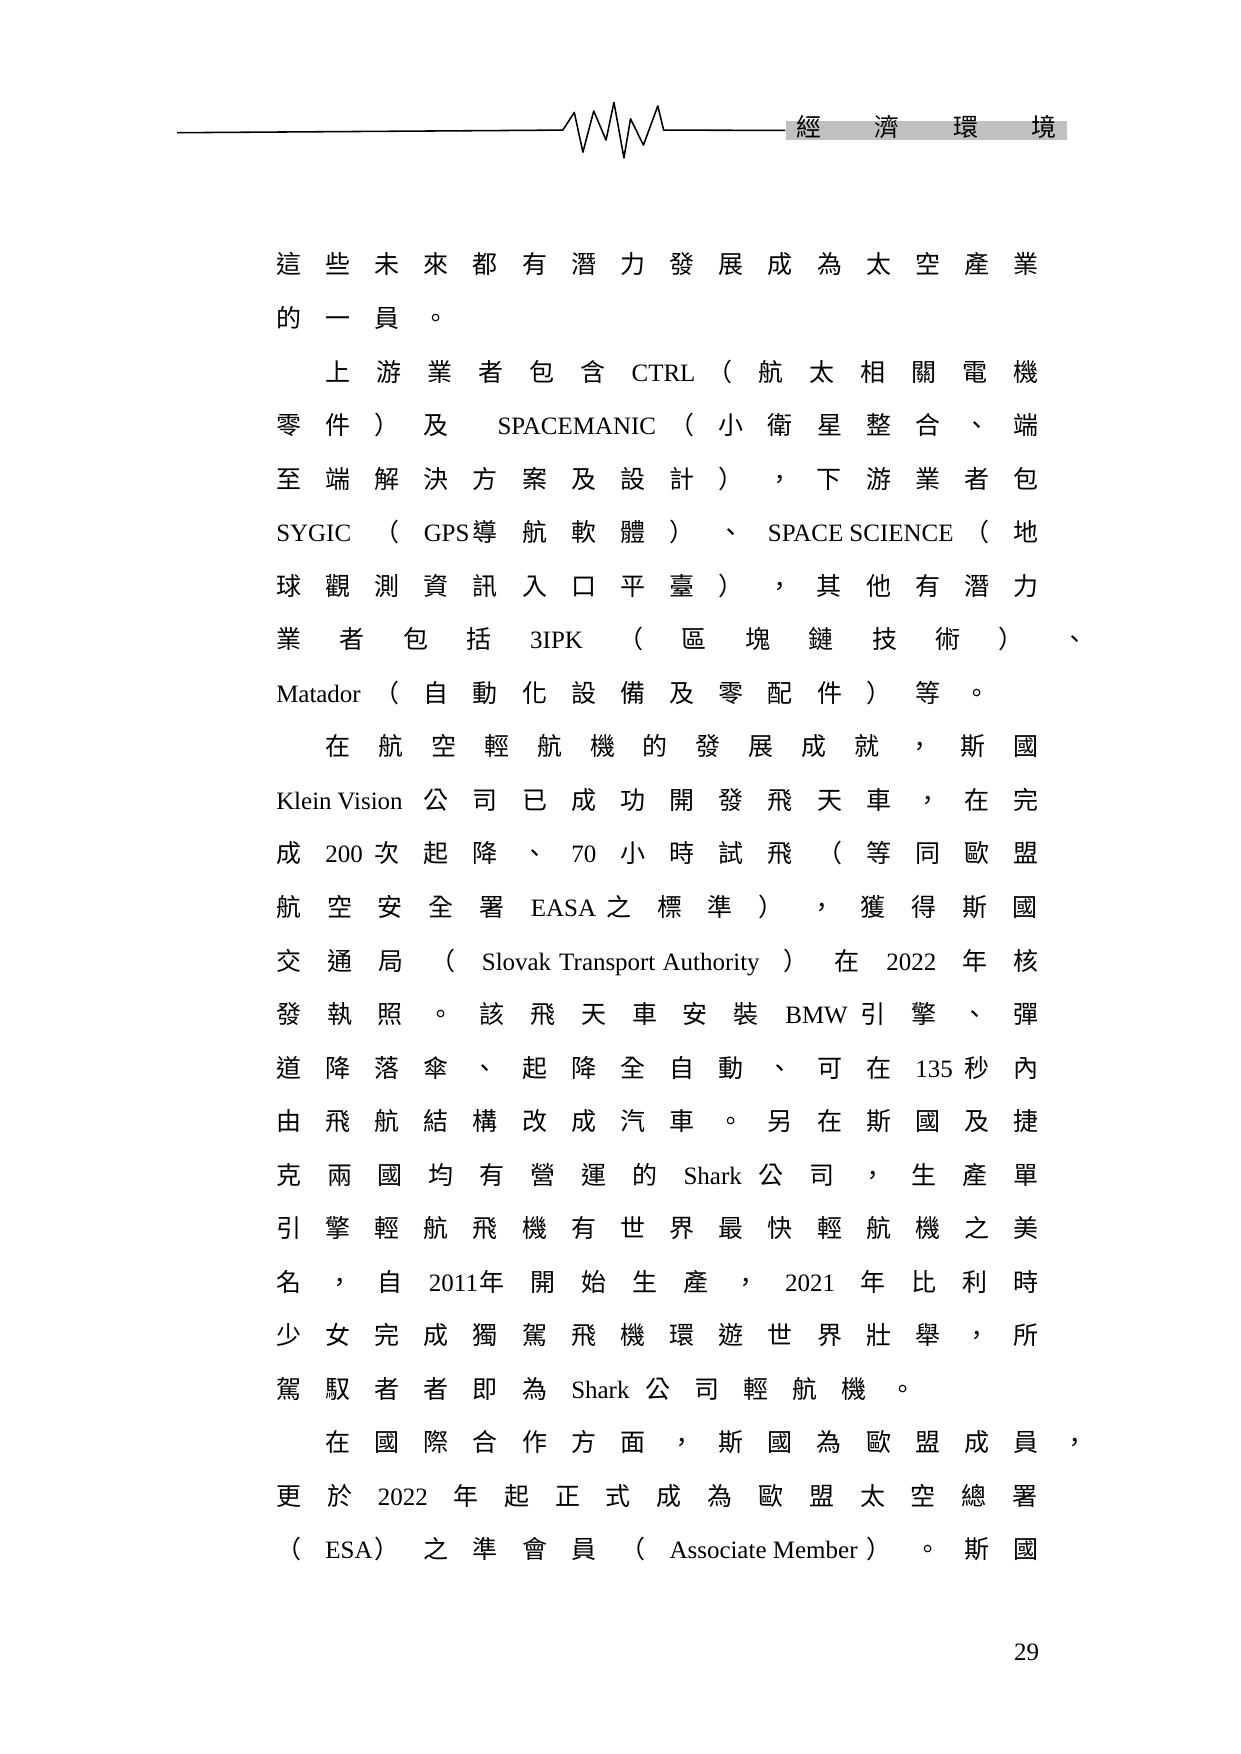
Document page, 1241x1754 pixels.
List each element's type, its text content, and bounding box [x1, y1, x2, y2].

text 在航空輕航機的發展成就，斯國Klein Vision公司已成功開發飛天車，在完成200次起降、70小時試飛（等同歐盟航空安全署EASA之標準），獲得斯國交通局（Slovak Transport Authority）在2022年核發執照。該飛天車安裝BMW引擎、彈道降落傘、起降全自動、可在135秒內由飛航結構改成汽車。另在斯國及捷克兩國均有營運的Shark公司，生產單引擎輕航飛機有世界最快輕航機之美名，自2011年開始生產，2021年比利時少女完成獨駕飛機環遊世界壯舉，所駕馭者者即為Shark公司輕航機。 [276, 718, 1063, 1414]
text 上游業者包含CTRL（航太相關電機零件）及 SPACEMANIC（小衛星整合、端至端解決方案及設計），下游業者包SYGIC（GPS導航軟體）、SPACE SCIENCE（地球觀測資訊入口平臺），其他有潛力業者包括3IPK（區塊鏈技術）、Matador（自動化設備及零配件）等。 [276, 343, 1063, 718]
text 在國際合作方面，斯國為歐盟成員，更於2022年起正式成為歐盟太空總署（ESA）之準會員（Associate Member）。斯國參與歐盟太空相關之計畫包含Galileo、EGNOS、Copernicus、GovSatCom等，累計獲得歐盟經費資助達40萬歐元。此外，斯國亦參與聯合國和平利用外太空空間委員會 （COPUOS）、國際太空總會、歐洲氣象衛星開發組織（EUMESTSAT）、EUTELSAT政府間組織（IGO）、美國太空研究委員會（COSPAR）、歐盟太空法律中心（ECSL）、中小企業太空組織（SME4SPACE）。 [276, 1414, 1063, 1575]
text 除此之外，另有40餘家公司從事電子、精密機械、工業自動化、ICT相關領域，且部分已有參與太空相關專案，這些未來都有潛力發展成為太空產業的一員。 [276, 236, 1063, 343]
